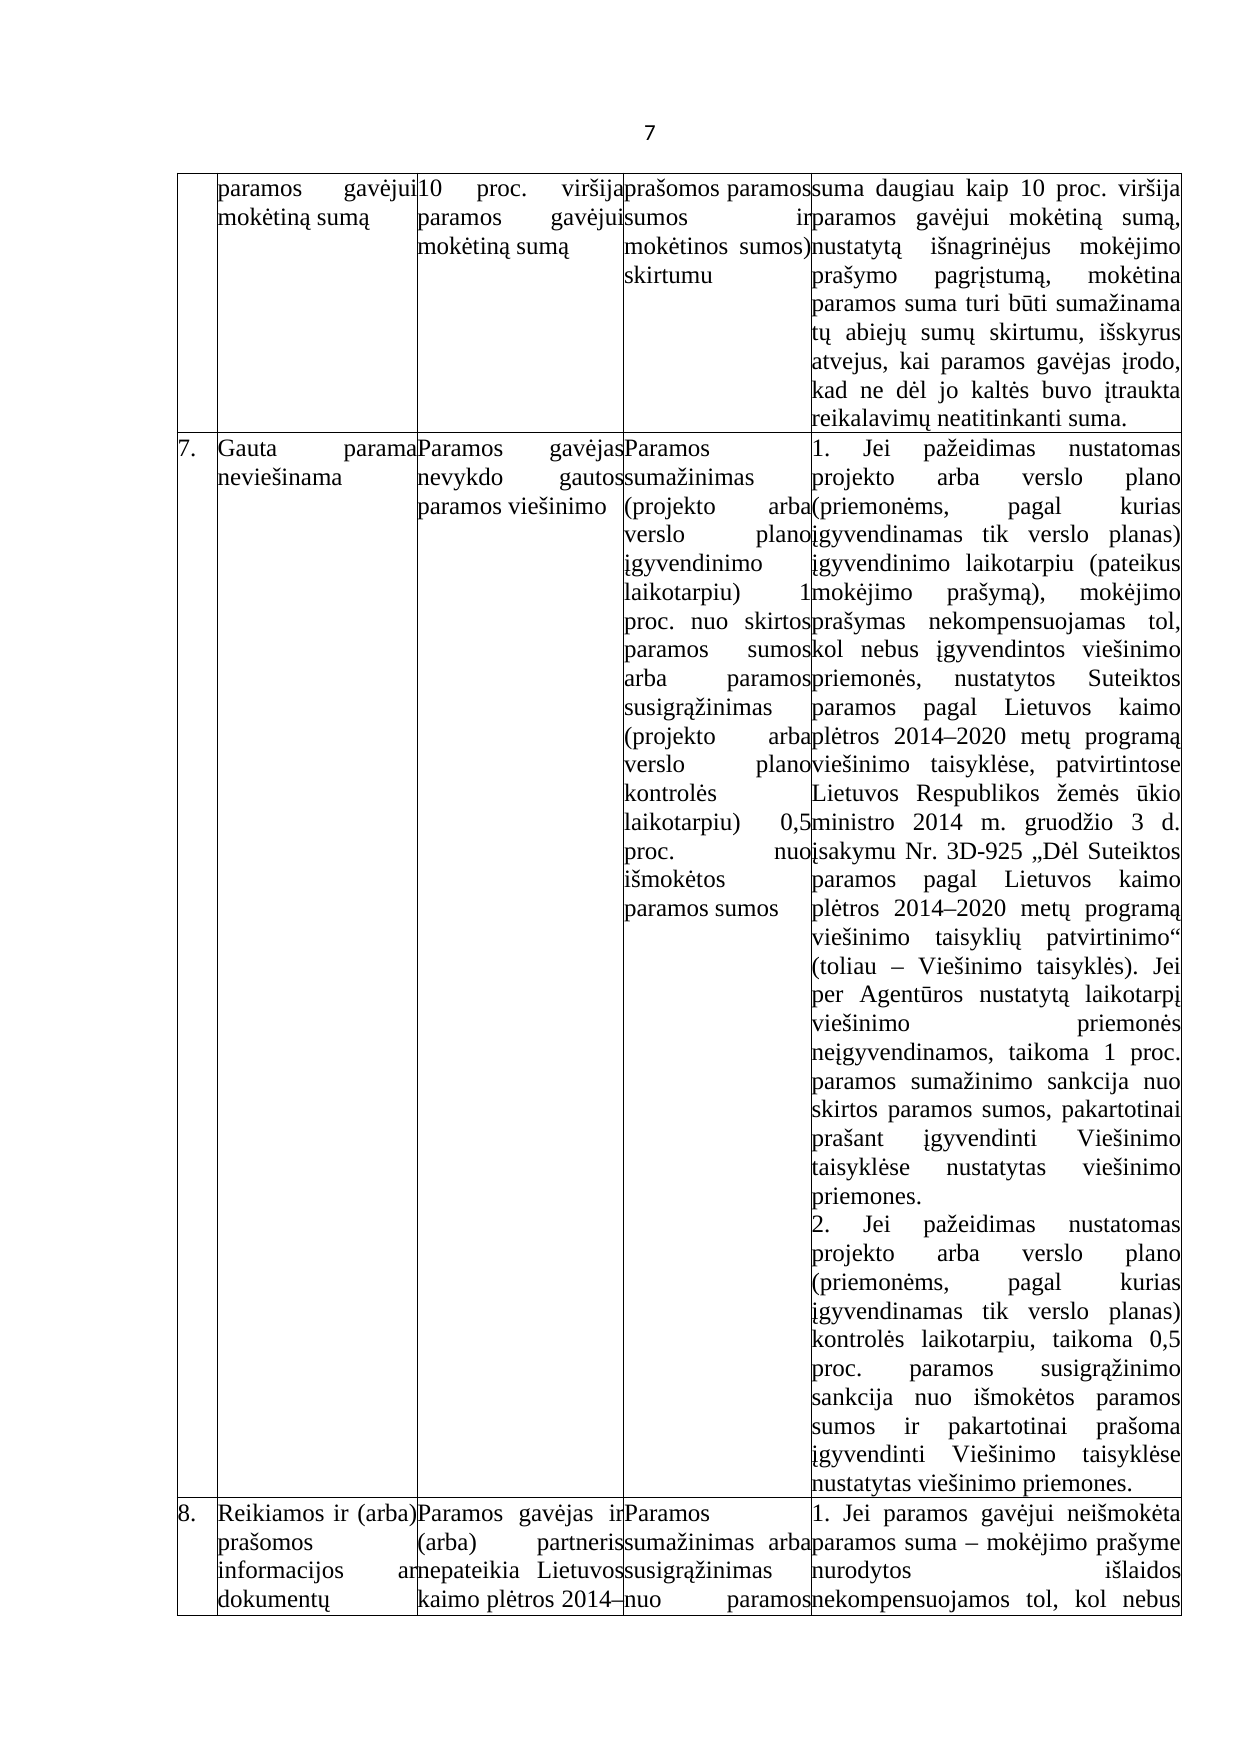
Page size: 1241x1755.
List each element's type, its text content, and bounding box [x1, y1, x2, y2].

table_cell Reikiamos ir (arba) prašomos informacijos ar dokumentų [218, 1498, 417, 1615]
table_cell prašomos paramos sumos ir mokėtinos sumos) skirtumu [624, 174, 811, 432]
table_cell [178, 174, 217, 432]
table_cell Paramos gavėjas nevykdo gautos paramos viešinimo [418, 433, 623, 1497]
table_cell paramos gavėjui mokėtiną sumą [218, 174, 417, 432]
table_cell 8. [178, 1498, 217, 1615]
table_cell Paramos gavėjas ir (arba) partneris nepateikia Lietuvos kaimo plėtros 2014– [418, 1498, 623, 1615]
table_cell Paramos sumažinimas arba susigrąžinimas nuo paramos [624, 1498, 811, 1615]
table_cell 7. [178, 433, 217, 1497]
table_cell 1. Jei pažeidimas nustatomas projekto arba verslo plano (priemonėms, pagal kurias įgyvendinamas tik verslo planas) įgyvendinimo laikotarpiu (pateikus mokėjimo prašymą), mokėjimo prašymas nekompensuojamas tol, kol nebus įgyvendintos viešinimo priemonės, nustatytos Suteiktos paramos pagal Lietuvos kaimo plėtros 2014–2020 metų programą viešinimo taisyklėse, patvirtintose Lietuvos Respublikos žemės ūkio ministro 2014 m. gruodžio 3 d. įsakymu Nr. 3D-925 „Dėl Suteiktos paramos pagal Lietuvos kaimo plėtros 2014–2020 metų programą viešinimo taisyklių patvirtinimo“ (toliau – Viešinimo taisyklės). Jei per Agentūros nustatytą laikotarpį viešinimo priemonės neįgyvendinamos, taikoma 1 proc. paramos sumažinimo sankcija nuo skirtos paramos sumos, pakartotinai prašant įgyvendinti Viešinimo taisyklėse nustatytas viešinimo priemones. 2. Jei pažeidimas nustatomas projekto arba verslo plano (priemonėms, pagal kurias įgyvendinamas tik verslo planas) kontrolės laikotarpiu, taikoma 0,5 proc. paramos susigrąžinimo sankcija nuo išmokėtos paramos sumos ir pakartotinai prašoma įgyvendinti Viešinimo taisyklėse nustatytas viešinimo priemones. [812, 433, 1181, 1497]
table_cell Paramos sumažinimas (projekto arba verslo plano įgyvendinimo laikotarpiu) 1 proc. nuo skirtos paramos sumos arba paramos susigrąžinimas (projekto arba verslo plano kontrolės laikotarpiu) 0,5 proc. nuo išmokėtos paramos sumos [624, 433, 811, 1497]
table_cell suma daugiau kaip 10 proc. viršija paramos gavėjui mokėtiną sumą, nustatytą išnagrinėjus mokėjimo prašymo pagrįstumą, mokėtina paramos suma turi būti sumažinama tų abiejų sumų skirtumu, išskyrus atvejus, kai paramos gavėjas įrodo, kad ne dėl jo kaltės buvo įtraukta reikalavimų neatitinkanti suma. [812, 174, 1181, 432]
table_cell 10 proc. viršija paramos gavėjui mokėtiną sumą [418, 174, 623, 432]
table_cell 1. Jei paramos gavėjui neišmokėta paramos suma – mokėjimo prašyme nurodytos išlaidos nekompensuojamos tol, kol nebus [812, 1498, 1181, 1615]
table_cell Gauta parama neviešinama [218, 433, 417, 1497]
